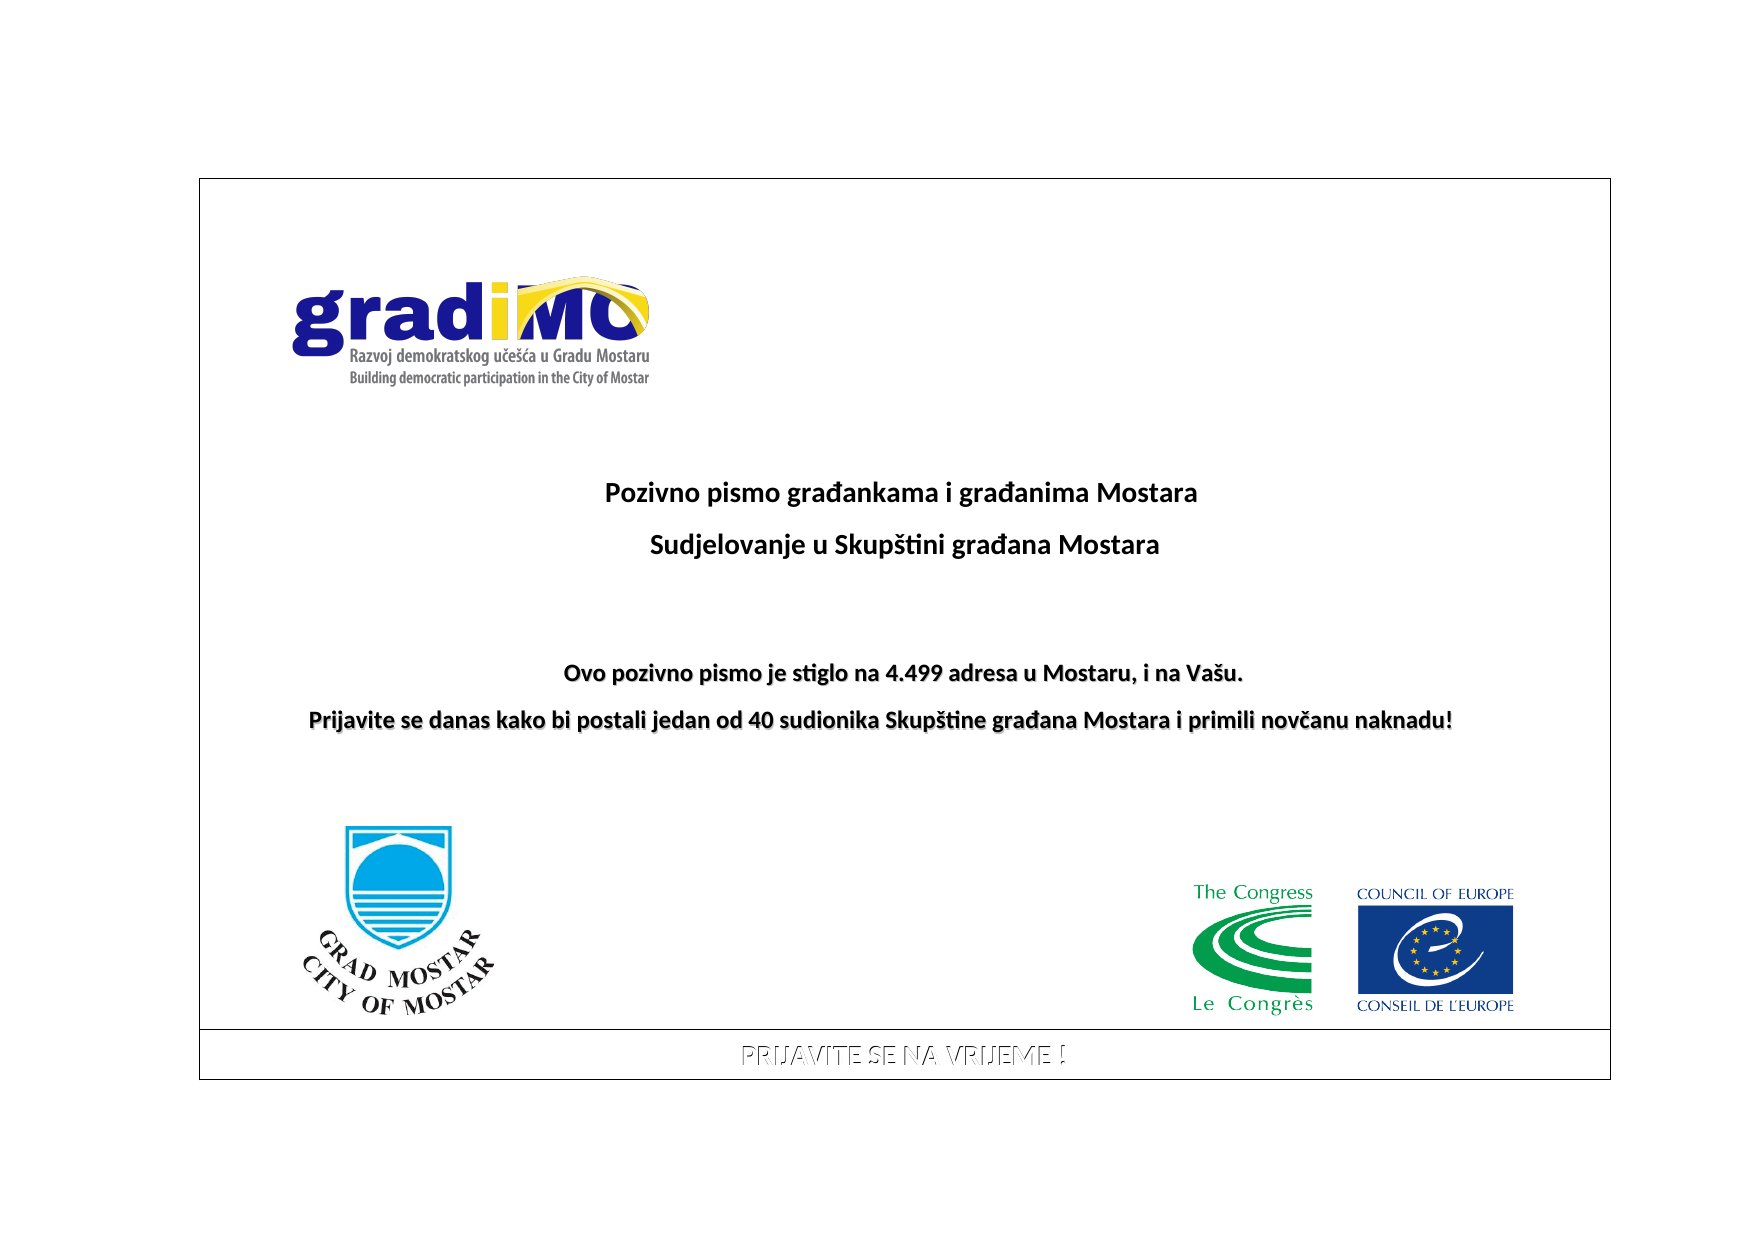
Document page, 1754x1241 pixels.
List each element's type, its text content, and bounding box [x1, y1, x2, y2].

text Pozivno pismo građankama i građanima Mostara [215, 474, 1595, 510]
text PRIJAVITE SE NA VRIJEME ! [215, 1038, 1595, 1072]
text Ovo pozivno pismo je stiglo na 4.499 adresa u Mostaru, i na Vašu. [309, 657, 1499, 688]
text Prijavite se danas kako bi postali jedan od 40 sudionika Skupštine građana Mostara i primili novčanu naknadu! [309, 705, 1499, 735]
text Sudjelovanje u Skupštini građana Mostara [215, 526, 1595, 562]
